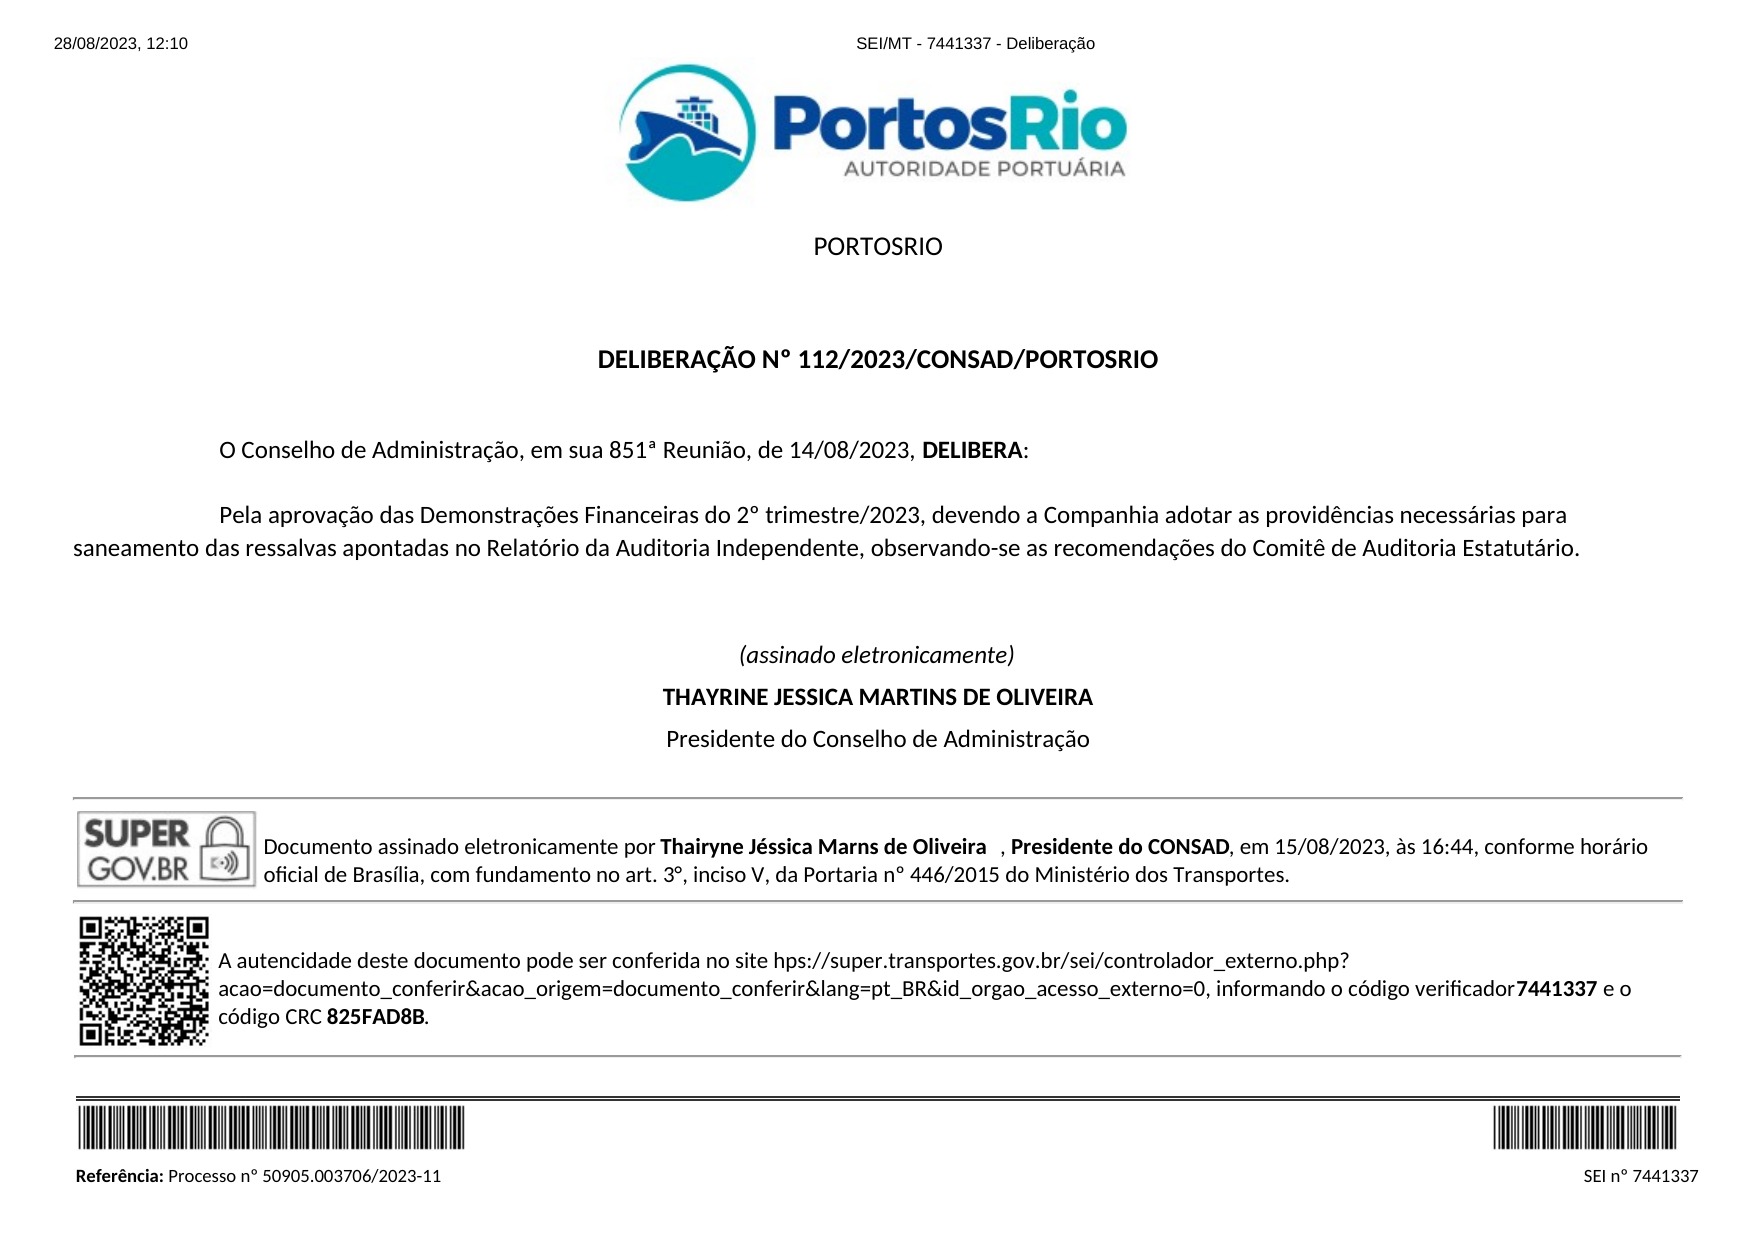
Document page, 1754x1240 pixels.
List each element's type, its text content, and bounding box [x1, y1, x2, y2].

text THAYRINE JESSICA MARTINS DE OLIVEIRA [57, 681, 1699, 711]
text DELIBERAÇÃO Nº 112/2023/CONSAD/PORTOSRIO [57, 343, 1699, 376]
text Referência: Processo nº 50905.003706/2023-11 SEI nº 7441337 [55, 1160, 1699, 1188]
text Pela aprovação das Demonstrações Financeiras do 2º trimestre/2023, devendo a Companhia adotar as providências necessárias para [219, 499, 1699, 530]
text Presidente do Conselho de Administração [57, 723, 1699, 753]
text 28/08/2023, 12:10 SEI/MT - 7441337 - Deliberação [53, 34, 1699, 53]
text PORTOSRIO [57, 229, 1699, 262]
text (assinado eletronicamente) [57, 639, 1699, 669]
text saneamento das ressalvas apontadas no Relatório da Auditoria Independente, observando-se as recomendações do Comitê de Auditoria Estatutário. [73, 532, 1699, 562]
text O Conselho de Administração, em sua 851ª Reunião, de 14/08/2023, DELIBERA: [219, 434, 1699, 465]
